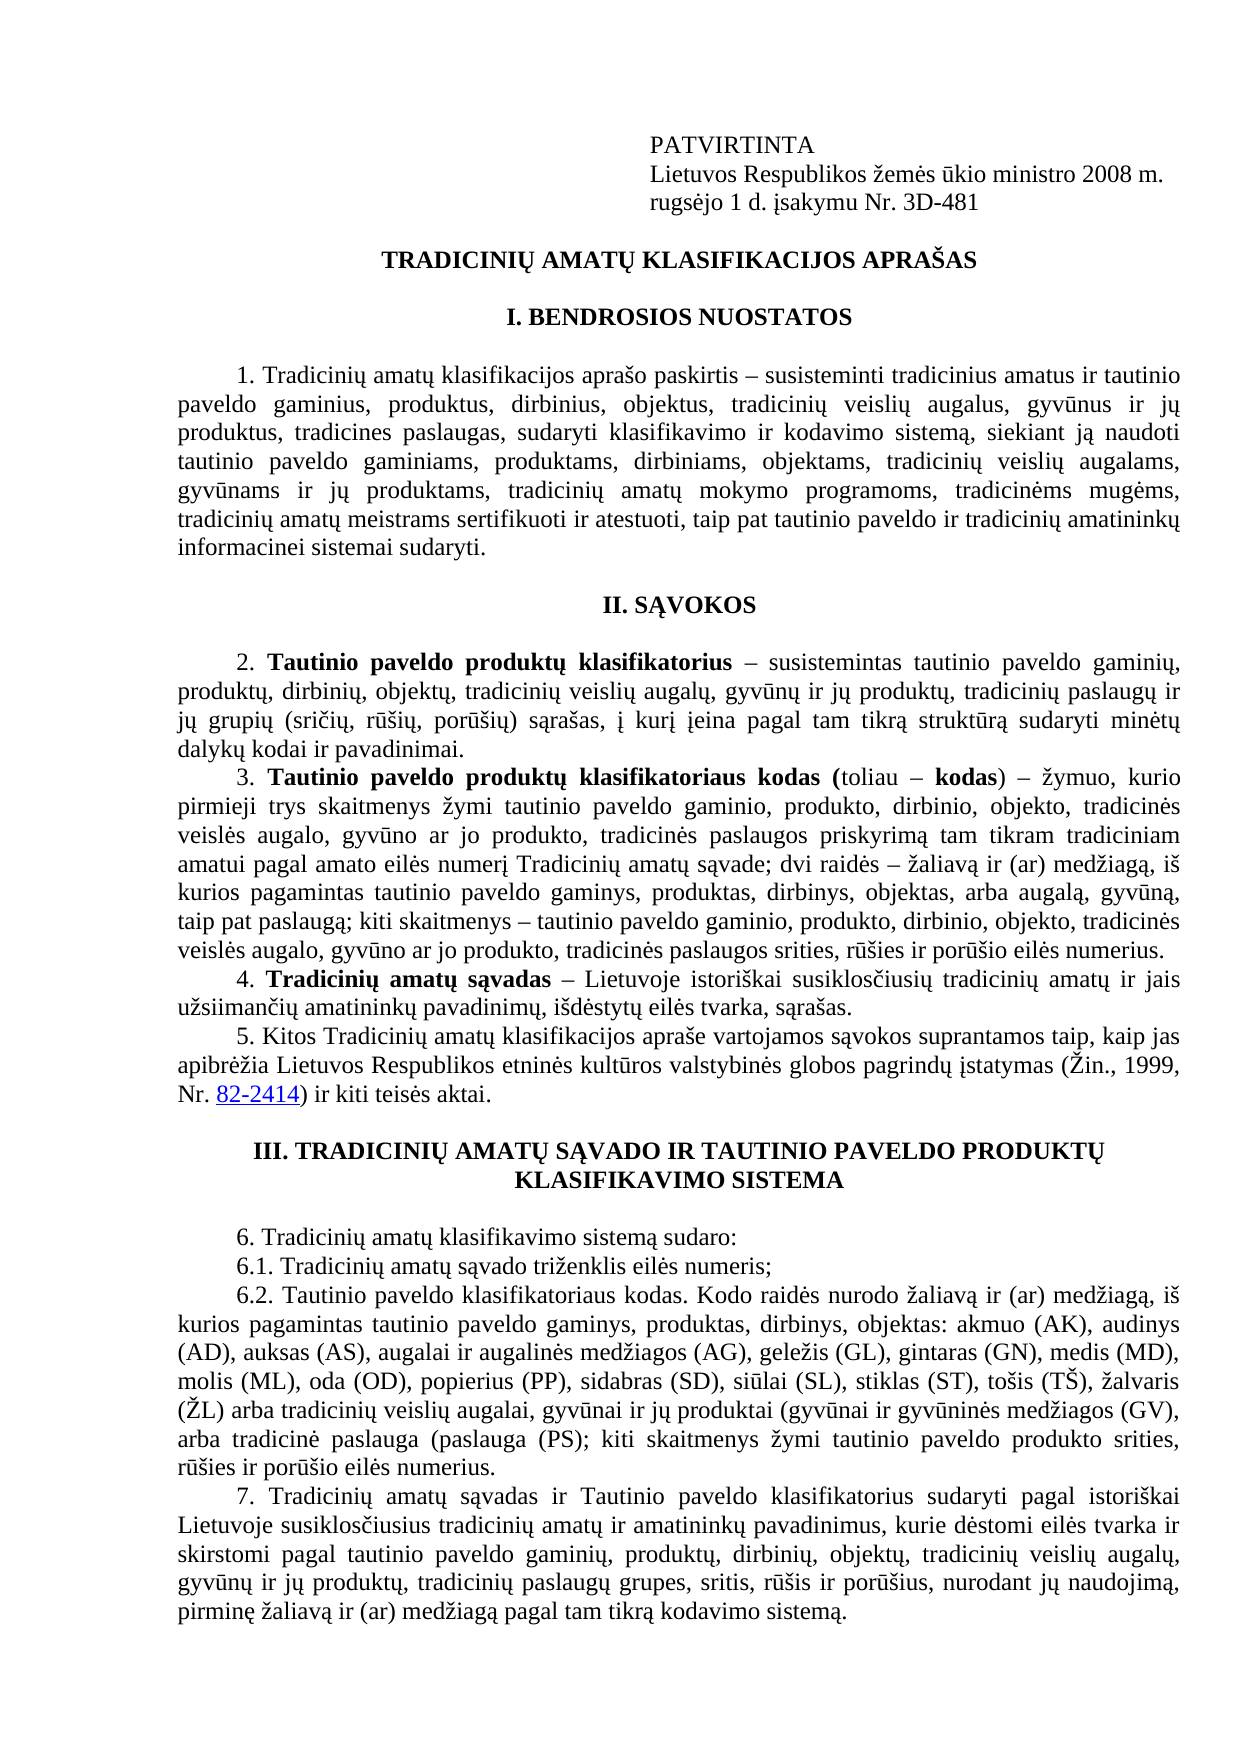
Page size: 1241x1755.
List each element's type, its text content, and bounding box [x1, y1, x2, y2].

text III. TRADICINIŲ AMATŲ SĄVADO IR TAUTINIO PAVELDO PRODUKTŲ KLASIFIKAVIMO SISTEMA [177, 1136, 1181, 1194]
text 3. Tautinio paveldo produktų klasifikatoriaus kodas (toliau – kodas) – žymuo, kurio pirmieji trys skaitmenys žymi tautinio paveldo gaminio, produkto, dirbinio, objekto, tradicinės veislės augalo, gyvūno ar jo produkto, tradicinės paslaugos priskyrimą tam tikram tradiciniam amatui pagal amato eilės numerį Tradicinių amatų sąvade; dvi raidės – žaliavą ir (ar) medžiagą, iš kurios pagamintas tautinio paveldo gaminys, produktas, dirbinys, objektas, arba augalą, gyvūną, taip pat paslaugą; kiti skaitmenys – tautinio paveldo gaminio, produkto, dirbinio, objekto, tradicinės veislės augalo, gyvūno ar jo produkto, tradicinės paslaugos srities, rūšies ir porūšio eilės numerius. [177, 762, 1181, 964]
text 5. Kitos Tradicinių amatų klasifikacijos apraše vartojamos sąvokos suprantamos taip, kaip jas apibrėžia Lietuvos Respublikos etninės kultūros valstybinės globos pagrindų įstatymas (Žin., 1999, Nr. 82-2414) ir kiti teisės aktai. [177, 1021, 1181, 1107]
text I. BENDROSIOS NUOSTATOS [177, 302, 1181, 331]
text 6. Tradicinių amatų klasifikavimo sistemą sudaro: [177, 1222, 1181, 1251]
text 6.1. Tradicinių amatų sąvado triženklis eilės numeris; [177, 1251, 1181, 1280]
text II. SĄVOKOS [177, 590, 1181, 619]
text Lietuvos Respublikos žemės ūkio ministro 2008 m. [649, 159, 1181, 187]
text PATVIRTINTA [649, 130, 1181, 159]
text 1. Tradicinių amatų klasifikacijos aprašo paskirtis – susisteminti tradicinius amatus ir tautinio paveldo gaminius, produktus, dirbinius, objektus, tradicinių veislių augalus, gyvūnus ir jų produktus, tradicines paslaugas, sudaryti klasifikavimo ir kodavimo sistemą, siekiant ją naudoti tautinio paveldo gaminiams, produktams, dirbiniams, objektams, tradicinių veislių augalams, gyvūnams ir jų produktams, tradicinių amatų mokymo programoms, tradicinėms mugėms, tradicinių amatų meistrams sertifikuoti ir atestuoti, taip pat tautinio paveldo ir tradicinių amatininkų informacinei sistemai sudaryti. [177, 360, 1181, 561]
text rugsėjo 1 d. įsakymu Nr. 3D-481 [649, 187, 1181, 216]
text 6.2. Tautinio paveldo klasifikatoriaus kodas. Kodo raidės nurodo žaliavą ir (ar) medžiagą, iš kurios pagamintas tautinio paveldo gaminys, produktas, dirbinys, objektas: akmuo (AK), audinys (AD), auksas (AS), augalai ir augalinės medžiagos (AG), geležis (GL), gintaras (GN), medis (MD), molis (ML), oda (OD), popierius (PP), sidabras (SD), siūlai (SL), stiklas (ST), tošis (TŠ), žalvaris (ŽL) arba tradicinių veislių augalai, gyvūnai ir jų produktai (gyvūnai ir gyvūninės medžiagos (GV), arba tradicinė paslauga (paslauga (PS); kiti skaitmenys žymi tautinio paveldo produkto srities, rūšies ir porūšio eilės numerius. [177, 1280, 1181, 1481]
text 7. Tradicinių amatų sąvadas ir Tautinio paveldo klasifikatorius sudaryti pagal istoriškai Lietuvoje susiklosčiusius tradicinių amatų ir amatininkų pavadinimus, kurie dėstomi eilės tvarka ir skirstomi pagal tautinio paveldo gaminių, produktų, dirbinių, objektų, tradicinių veislių augalų, gyvūnų ir jų produktų, tradicinių paslaugų grupes, sritis, rūšis ir porūšius, nurodant jų naudojimą, pirminę žaliavą ir (ar) medžiagą pagal tam tikrą kodavimo sistemą. [177, 1481, 1181, 1625]
text 2. Tautinio paveldo produktų klasifikatorius – susistemintas tautinio paveldo gaminių, produktų, dirbinių, objektų, tradicinių veislių augalų, gyvūnų ir jų produktų, tradicinių paslaugų ir jų grupių (sričių, rūšių, porūšių) sąrašas, į kurį įeina pagal tam tikrą struktūrą sudaryti minėtų dalykų kodai ir pavadinimai. [177, 647, 1181, 762]
text 4. Tradicinių amatų sąvadas – Lietuvoje istoriškai susiklosčiusių tradicinių amatų ir jais užsiimančių amatininkų pavadinimų, išdėstytų eilės tvarka, sąrašas. [177, 964, 1181, 1021]
text TRADICINIŲ AMATŲ KLASIFIKACIJOS APRAŠAS [177, 245, 1181, 274]
